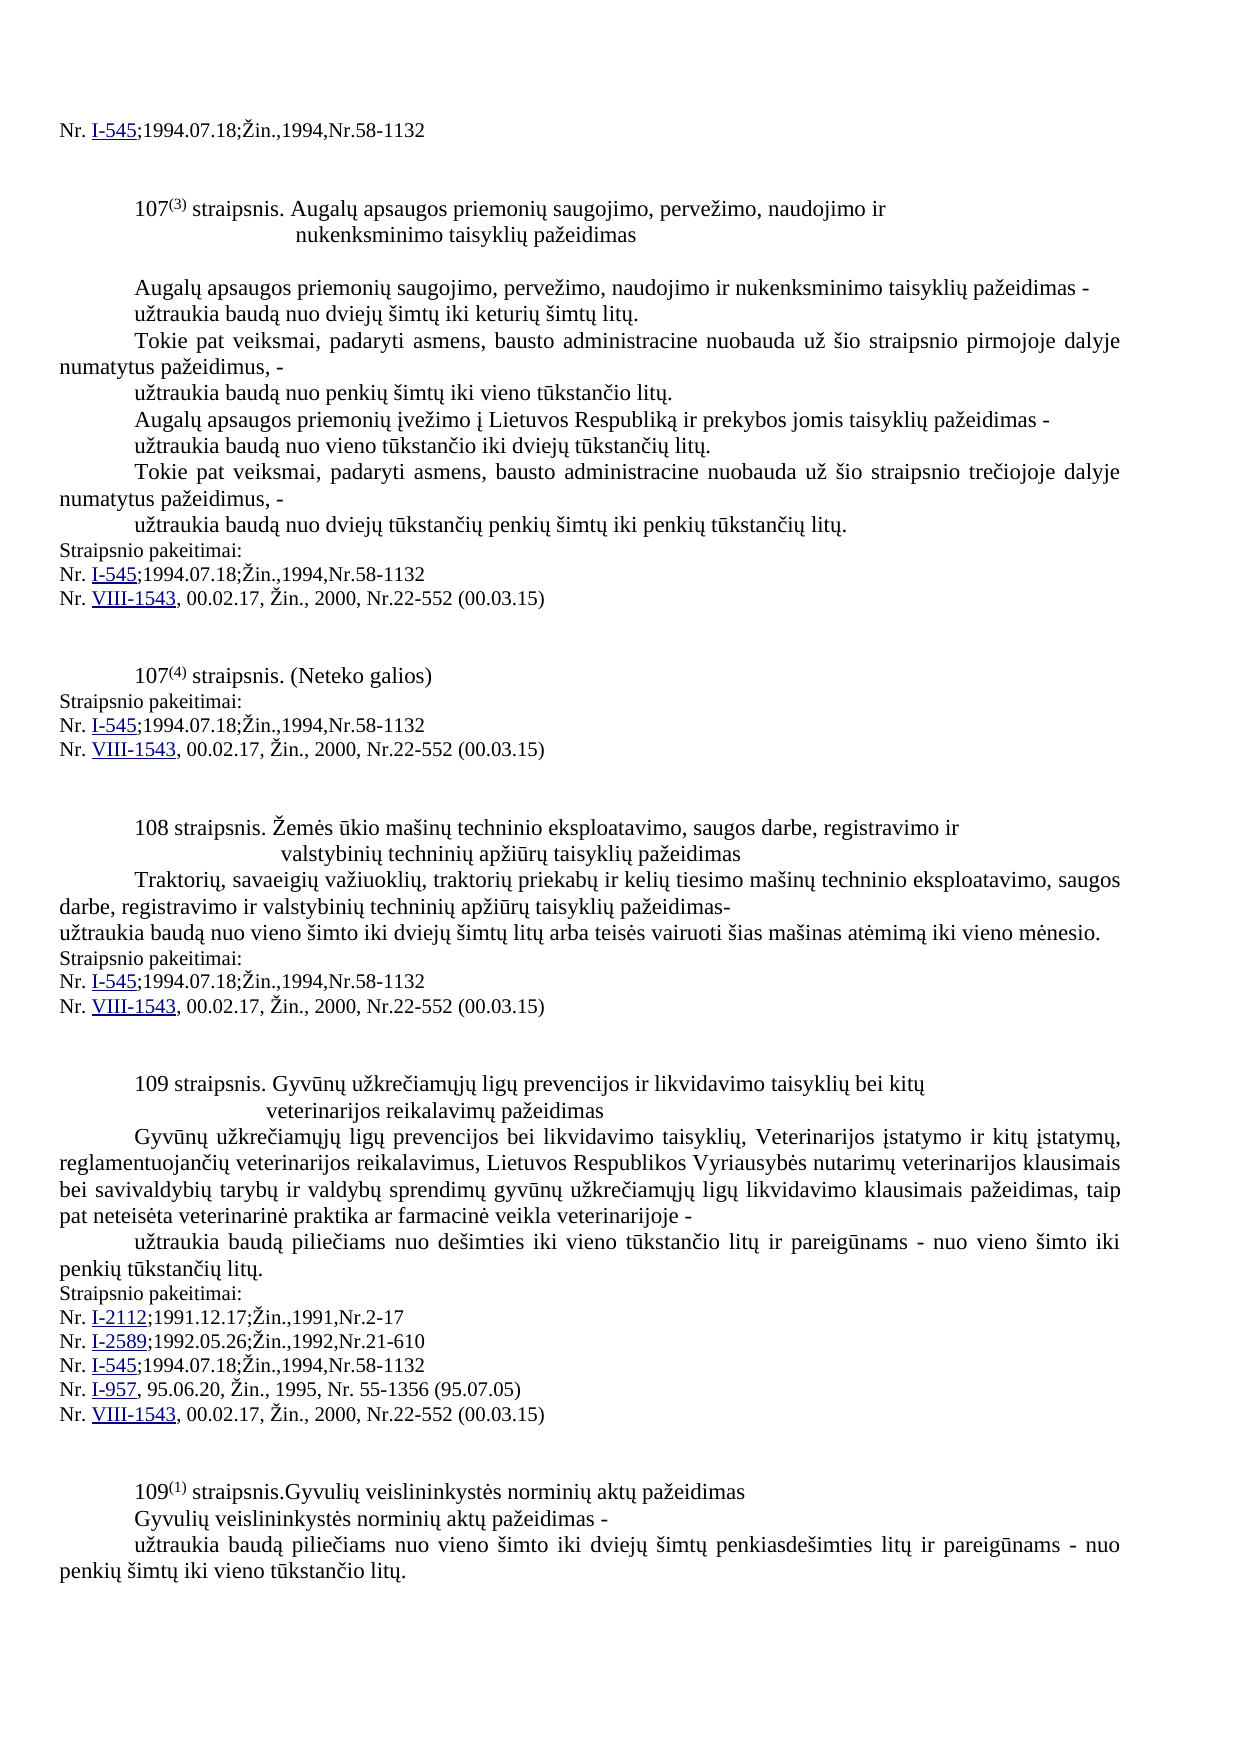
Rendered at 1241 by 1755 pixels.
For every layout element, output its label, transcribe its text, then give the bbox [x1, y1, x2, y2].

text nukenksminimo taisyklių pažeidimas [295, 221, 1122, 248]
text Augalų apsaugos priemonių saugojimo, pervežimo, naudojimo ir nukenksminimo taisyklių pažeidimas - [59, 274, 1122, 300]
text Straipsnio pakeitimai: [59, 537, 1122, 562]
text Nr. VIII-1543, 00.02.17, Žin., 2000, Nr.22-552 (00.03.15) [59, 737, 1122, 761]
text Straipsnio pakeitimai: [59, 689, 1122, 713]
text Nr. I-545;1994.07.18;Žin.,1994,Nr.58-1132 [59, 969, 1122, 993]
text 107(3) straipsnis. Augalų apsaugos priemonių saugojimo, pervežimo, naudojimo ir [134, 195, 1122, 221]
text Nr. VIII-1543, 00.02.17, Žin., 2000, Nr.22-552 (00.03.15) [59, 1401, 1122, 1426]
text Nr. I-545;1994.07.18;Žin.,1994,Nr.58-1132 [59, 713, 1122, 737]
text užtraukia baudą piliečiams nuo vieno šimto iki dviejų šimtų penkiasdešimties litų ir pareigūnams - nuo penkių šimtų iki vieno tūkstančio litų. [59, 1531, 1122, 1584]
text valstybinių techninių apžiūrų taisyklių pažeidimas [281, 840, 1122, 866]
text Nr. I-545;1994.07.18;Žin.,1994,Nr.58-1132 [59, 562, 1122, 586]
text Nr. I-957, 95.06.20, Žin., 1995, Nr. 55-1356 (95.07.05) [59, 1377, 1122, 1401]
text Nr. VIII-1543, 00.02.17, Žin., 2000, Nr.22-552 (00.03.15) [59, 993, 1122, 1018]
text Tokie pat veiksmai, padaryti asmens, bausto administracine nuobauda už šio straipsnio trečiojoje dalyje numatytus pažeidimus, - [59, 458, 1122, 511]
text Traktorių, savaeigių važiuoklių, traktorių priekabų ir kelių tiesimo mašinų techninio eksploatavimo, saugos darbe, registravimo ir valstybinių techninių apžiūrų taisyklių pažeidimas- [59, 866, 1122, 919]
text Nr. I-545;1994.07.18;Žin.,1994,Nr.58-1132 [59, 118, 1122, 142]
text užtraukia baudą nuo penkių šimtų iki vieno tūkstančio litų. [59, 379, 1122, 406]
text Straipsnio pakeitimai: [59, 945, 1122, 969]
text 109 straipsnis. Gyvūnų užkrečiamųjų ligų prevencijos ir likvidavimo taisyklių bei kitų [134, 1070, 1122, 1097]
text Gyvulių veislininkystės norminių aktų pažeidimas - [59, 1504, 1122, 1531]
text užtraukia baudą nuo vieno tūkstančio iki dviejų tūkstančių litų. [59, 432, 1122, 458]
text Nr. I-2112;1991.12.17;Žin.,1991,Nr.2-17 [59, 1305, 1122, 1329]
text Nr. VIII-1543, 00.02.17, Žin., 2000, Nr.22-552 (00.03.15) [59, 586, 1122, 610]
text veterinarijos reikalavimų pažeidimas [266, 1097, 1122, 1123]
text Nr. I-2589;1992.05.26;Žin.,1992,Nr.21-610 [59, 1329, 1122, 1353]
text užtraukia baudą nuo dviejų šimtų iki keturių šimtų litų. [59, 300, 1122, 327]
text Nr. I-545;1994.07.18;Žin.,1994,Nr.58-1132 [59, 1353, 1122, 1377]
text užtraukia baudą nuo vieno šimto iki dviejų šimtų litų arba teisės vairuoti šias mašinas atėmimą iki vieno mėnesio. [59, 919, 1122, 945]
text 109(1) straipsnis.Gyvulių veislininkystės norminių aktų pažeidimas [59, 1478, 1122, 1504]
text užtraukia baudą nuo dviejų tūkstančių penkių šimtų iki penkių tūkstančių litų. [59, 511, 1122, 537]
text 107(4) straipsnis. (Neteko galios) [59, 662, 1122, 689]
text Gyvūnų užkrečiamųjų ligų prevencijos bei likvidavimo taisyklių, Veterinarijos įstatymo ir kitų įstatymų, reglamentuojančių veterinarijos reikalavimus, Lietuvos Respublikos Vyriausybės nutarimų veterinarijos klausimais bei savivaldybių tarybų ir valdybų sprendimų gyvūnų užkrečiamųjų ligų likvidavimo klausimais pažeidimas, taip pat neteisėta veterinarinė praktika ar farmacinė veikla veterinarijoje - [59, 1123, 1122, 1228]
text 108 straipsnis. Žemės ūkio mašinų techninio eksploatavimo, saugos darbe, registravimo ir [134, 814, 1122, 840]
text Augalų apsaugos priemonių įvežimo į Lietuvos Respubliką ir prekybos jomis taisyklių pažeidimas - [59, 406, 1122, 432]
text Tokie pat veiksmai, padaryti asmens, bausto administracine nuobauda už šio straipsnio pirmojoje dalyje numatytus pažeidimus, - [59, 327, 1122, 379]
text užtraukia baudą piliečiams nuo dešimties iki vieno tūkstančio litų ir pareigūnams - nuo vieno šimto iki penkių tūkstančių litų. [59, 1228, 1122, 1281]
text Straipsnio pakeitimai: [59, 1281, 1122, 1305]
